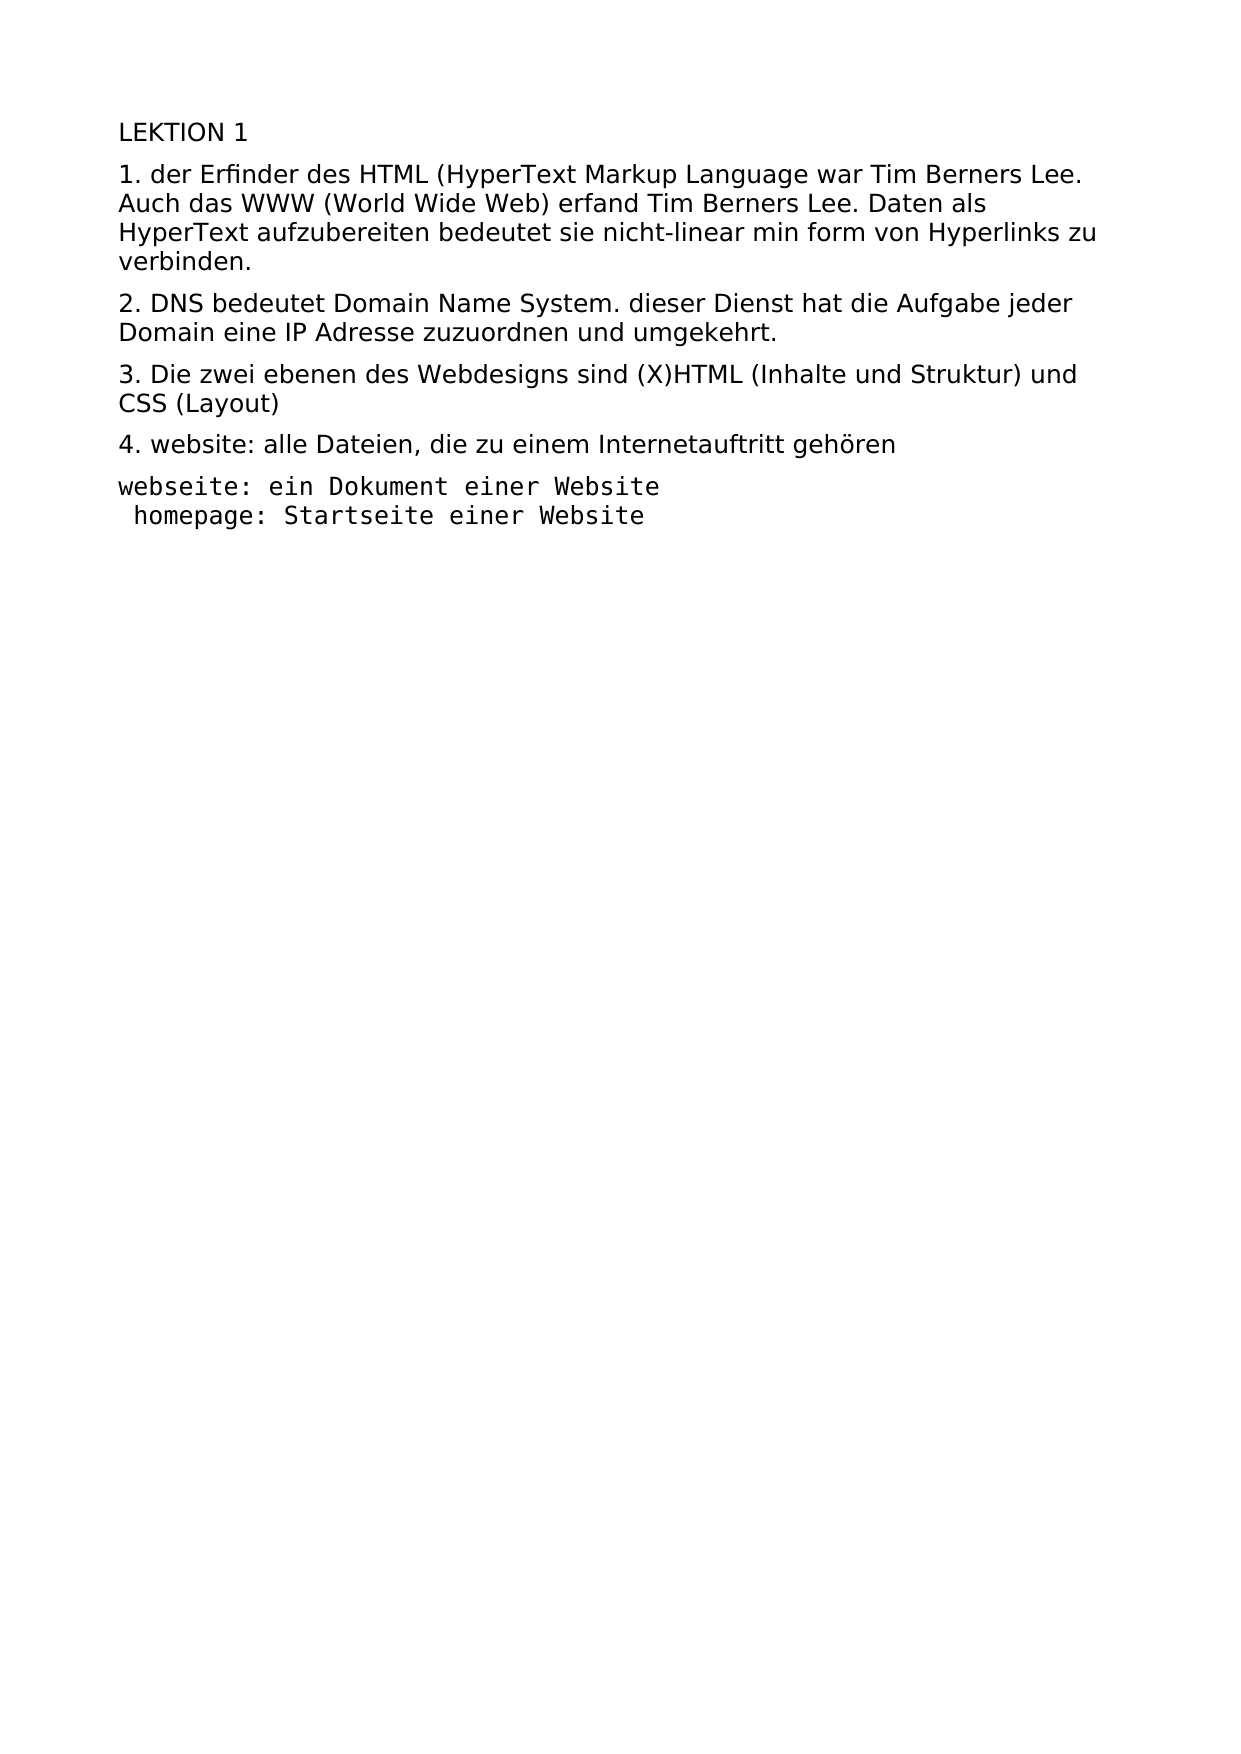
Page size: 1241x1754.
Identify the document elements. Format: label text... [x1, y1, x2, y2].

text 1. der Erfinder des HTML (HyperText Markup Language war Tim Berners Lee. Auch das WWW (World Wide Web) erfand Tim Berners Lee. Daten als HyperText aufzubereiten bedeutet sie nicht-linear min form von Hyperlinks zu verbinden. [118, 160, 1122, 276]
text webseite: ein Dokument einer Website homepage: Startseite einer Website [118, 472, 1122, 531]
text 2. DNS bedeutet Domain Name System. dieser Dienst hat die Aufgabe jeder Domain eine IP Adresse zuzuordnen und umgekehrt. [118, 289, 1122, 347]
text 4. website: alle Dateien, die zu einem Internetauftritt gehören [118, 431, 1122, 460]
text LEKTION 1 [118, 118, 1122, 147]
text 3. Die zwei ebenen des Webdesigns sind (X)HTML (Inhalte und Struktur) und CSS (Layout) [118, 360, 1122, 418]
